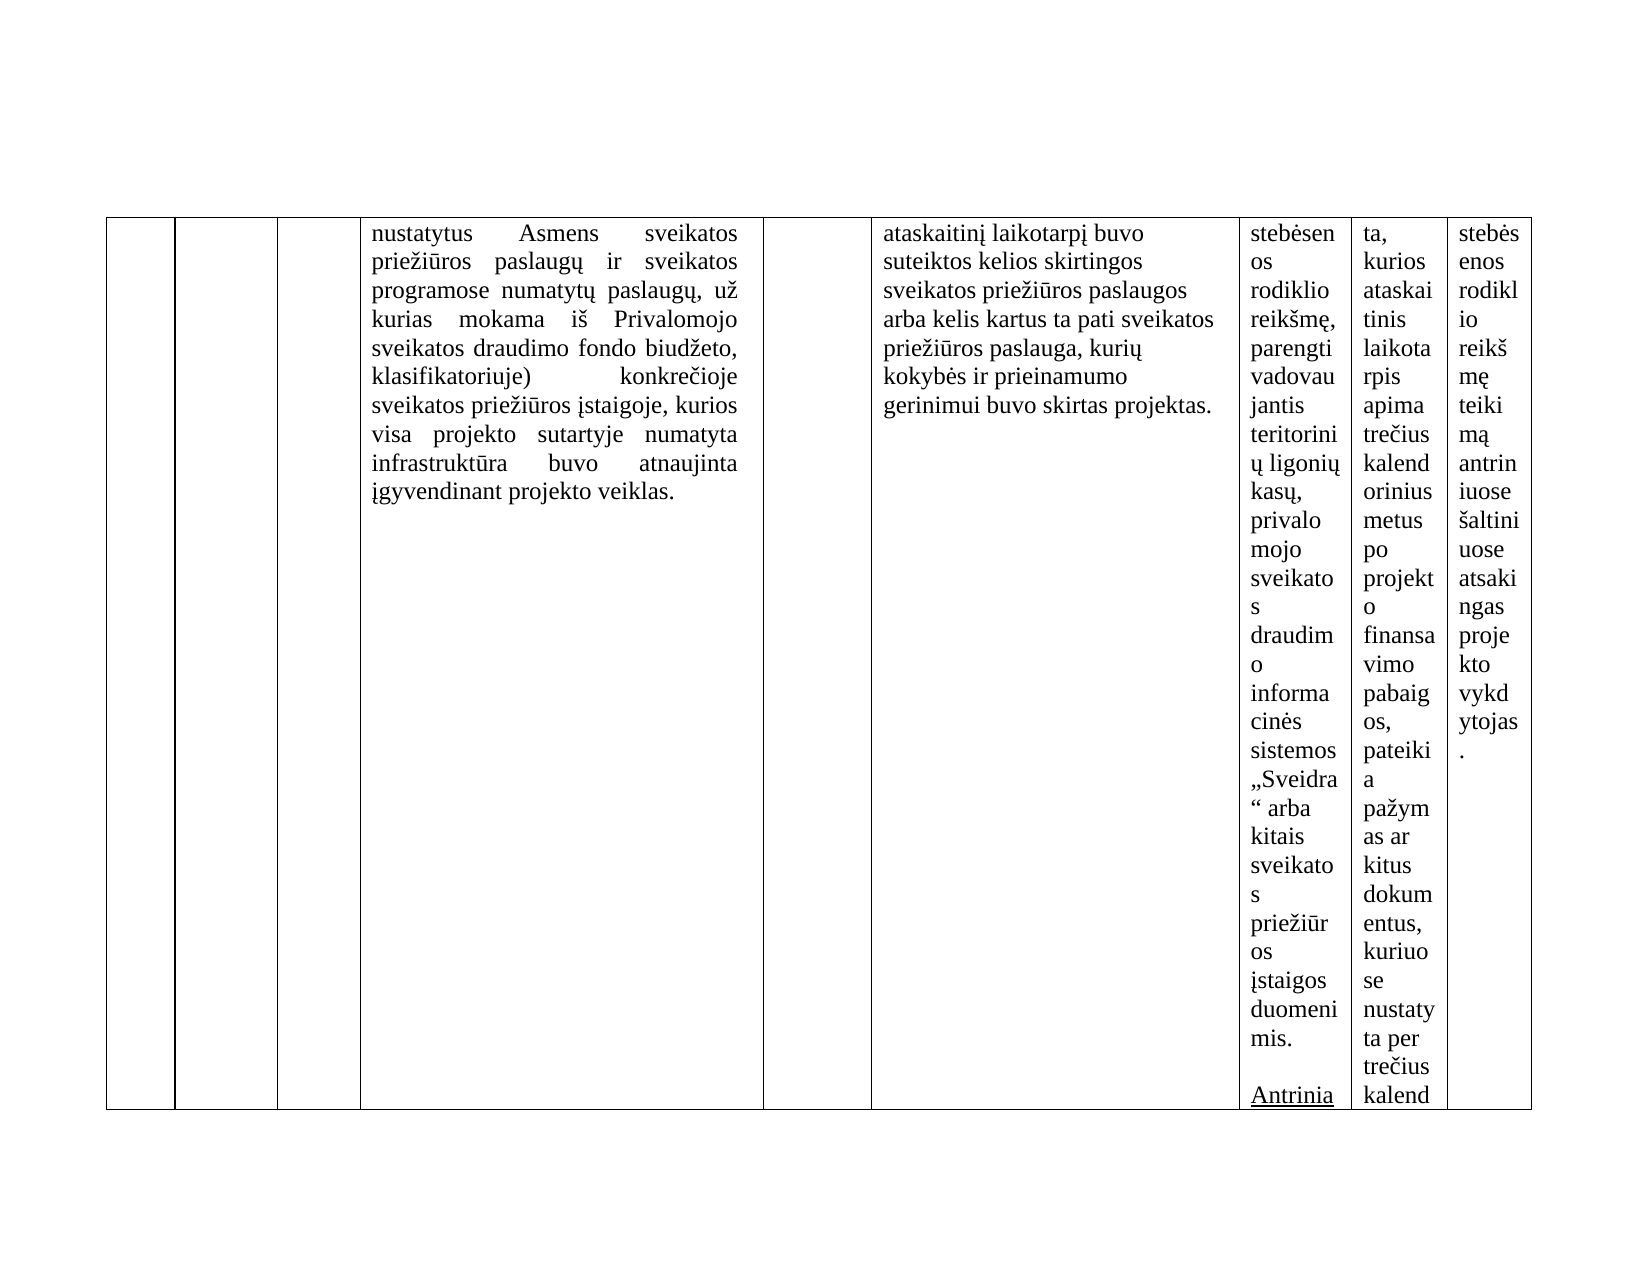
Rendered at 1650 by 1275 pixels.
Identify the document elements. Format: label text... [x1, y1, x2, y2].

table_cell [176, 218, 277, 1109]
table_cell stebėsenos rodiklio reikšmę teikimą antriniuose šaltiniuose atsakingas projekto vykdytojas. [1448, 218, 1531, 1109]
table_cell stebėsenos rodiklio reikšmę, parengti vadovaujantis teritorinių ligonių kasų, privalomojo sveikatos draudimo informacinės sistemos „Sveidra“ arba kitais sveikatos priežiūros įstaigos duomenimis. Antrinia [1240, 218, 1351, 1109]
table_cell [107, 218, 174, 1109]
table_cell ataskaitinį laikotarpį buvo suteiktos kelios skirtingos sveikatos priežiūros paslaugos arba kelis kartus ta pati sveikatos priežiūros paslauga, kurių kokybės ir prieinamumo gerinimui buvo skirtas projektas. [872, 218, 1239, 1109]
table_cell [278, 218, 360, 1109]
table_cell nustatytus Asmens sveikatos priežiūros paslaugų ir sveikatos programose numatytų paslaugų, už kurias mokama iš Privalomojo sveikatos draudimo fondo biudžeto, klasifikatoriuje) konkrečioje sveikatos priežiūros įstaigoje, kurios visa projekto sutartyje numatyta infrastruktūra buvo atnaujinta įgyvendinant projekto veiklas. [361, 218, 763, 1109]
table_cell [764, 218, 871, 1109]
table_cell ta, kurios ataskaitinis laikotarpis apima trečius kalendorinius metus po projekto finansavimo pabaigos, pateikia pažymas ar kitus dokumentus, kuriuose nustatyta per trečius kalend [1352, 218, 1447, 1109]
